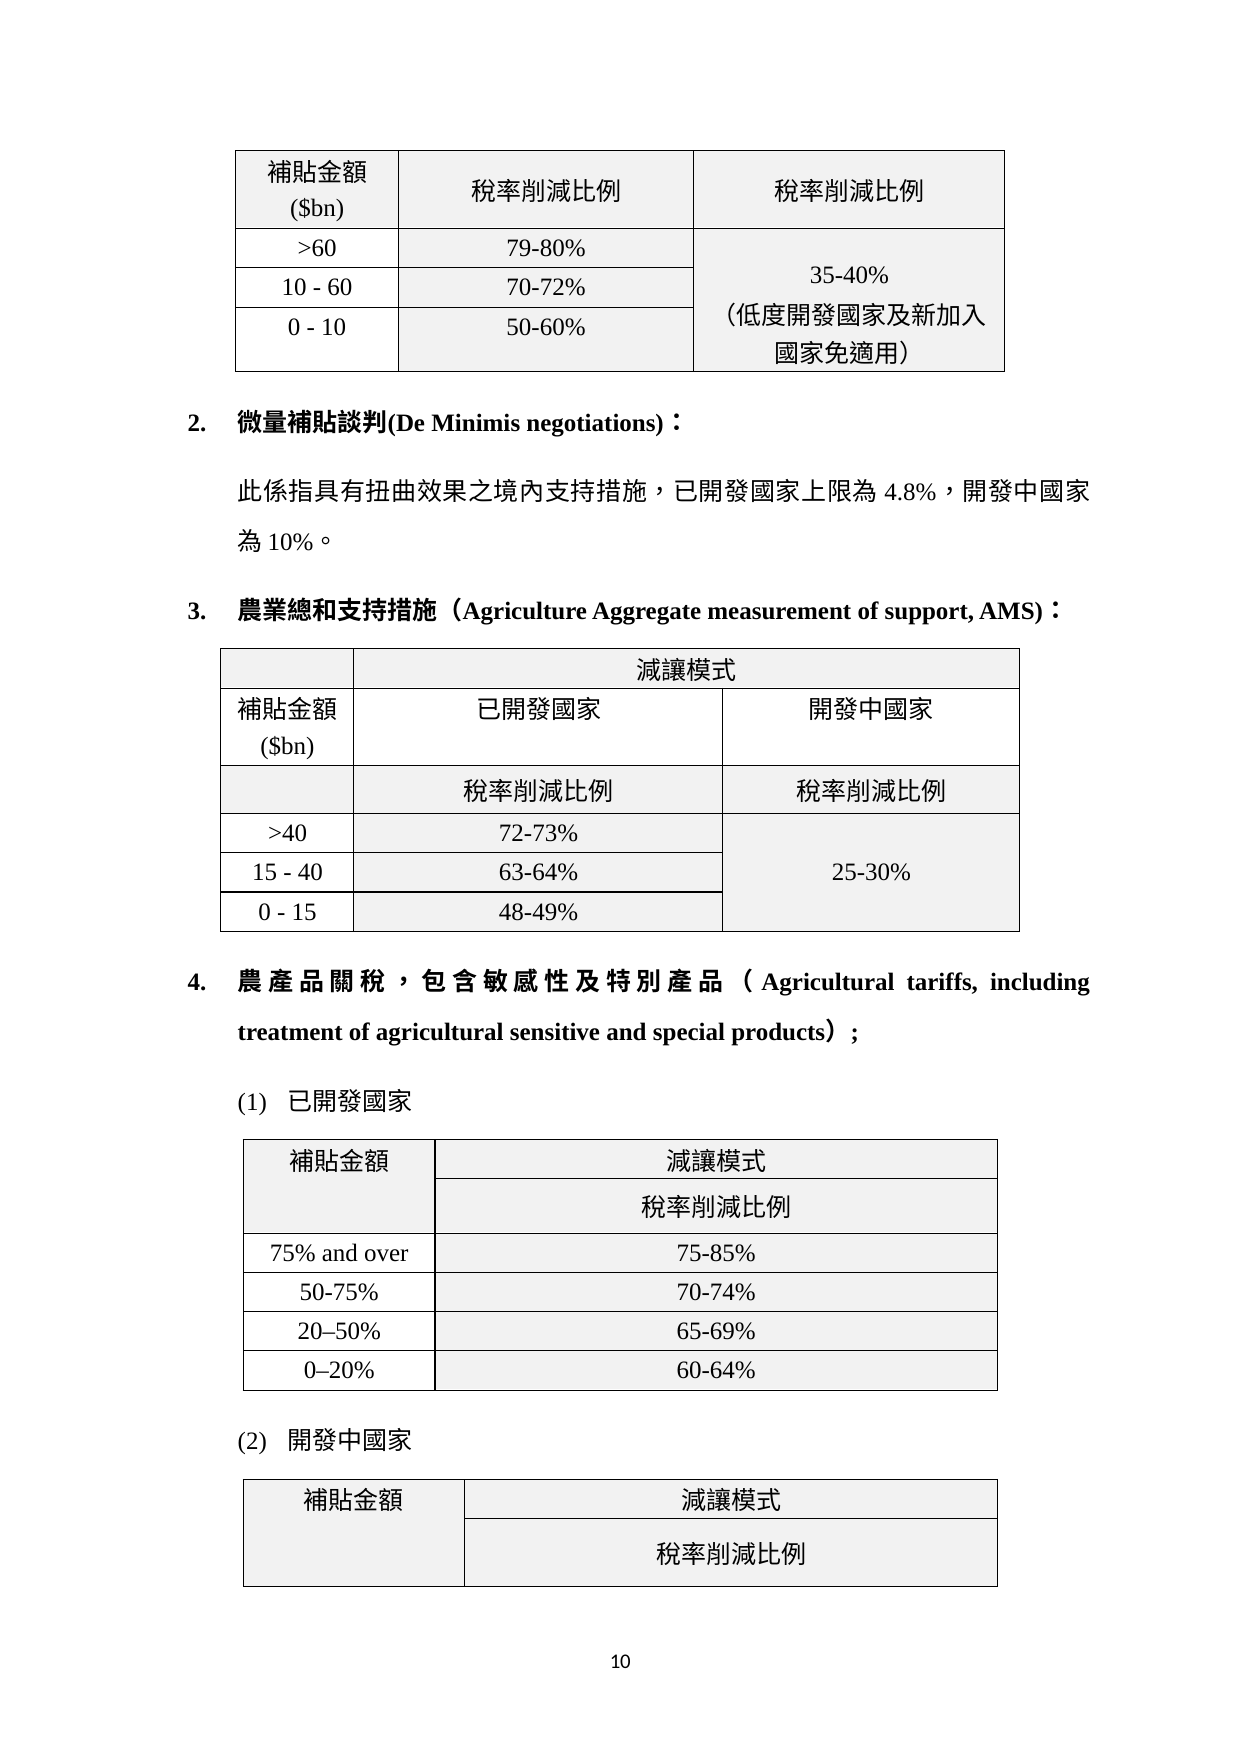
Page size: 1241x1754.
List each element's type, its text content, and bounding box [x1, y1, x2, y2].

list 農產品關稅，包含敏感性及特別產品（Agricultural tariffs, including treatment of agricultural sensitive and special products）; [187, 951, 1090, 1051]
table_cell 稅率削減比例 [436, 1179, 997, 1232]
list 已開發國家 [237, 1070, 1090, 1120]
list 開發中國家 [237, 1409, 1090, 1459]
table_cell 75% and over [244, 1234, 434, 1272]
table_cell 0–20% [244, 1351, 434, 1389]
table_cell 50-60% [399, 308, 693, 371]
table_cell 開發中國家 [723, 689, 1019, 765]
table_cell 15 - 40 [221, 853, 353, 891]
table_cell 稅率削減比例 [354, 766, 722, 813]
table_header 減讓模式 [465, 1480, 997, 1518]
table_cell 65-69% [436, 1312, 997, 1350]
table_cell >60 [236, 229, 398, 267]
list 農業總和支持措施（Agriculture Aggregate measurement of support, AMS)： [187, 579, 1090, 629]
table_cell 72-73% [354, 814, 722, 852]
table_cell 0 - 10 [236, 308, 398, 371]
table_header 補貼金額 [244, 1480, 464, 1586]
table_cell 35-40% （低度開發國家及新加入國家免適用） [694, 229, 1004, 371]
table_cell 70-72% [399, 268, 693, 307]
table_cell 25-30% [723, 814, 1019, 931]
table_cell 50-75% [244, 1273, 434, 1311]
table_cell 48-49% [354, 893, 722, 931]
table_header 減讓模式 [354, 649, 1019, 687]
table_cell 稅率削減比例 [399, 151, 693, 227]
list 微量補貼談判(De Minimis negotiations)： [187, 391, 1090, 441]
table_cell >40 [221, 814, 353, 852]
table_cell 0 - 15 [221, 893, 353, 931]
table_cell 稅率削減比例 [723, 766, 1019, 813]
table_cell 10 - 60 [236, 268, 398, 307]
table_header 補貼金額 [244, 1140, 434, 1232]
table_cell 63-64% [354, 853, 722, 891]
table_cell 稅率削減比例 [694, 151, 1004, 227]
table_cell 70-74% [436, 1273, 997, 1311]
table_header [221, 649, 353, 687]
table_cell 60-64% [436, 1351, 997, 1389]
table_cell 補貼金額 ($bn) [236, 151, 398, 227]
table_cell 75-85% [436, 1234, 997, 1272]
table_cell 79-80% [399, 229, 693, 267]
table_cell 稅率削減比例 [465, 1519, 997, 1586]
table_cell 已開發國家 [354, 689, 722, 765]
table_cell 補貼金額($bn) [221, 689, 353, 765]
text 此係指具有扭曲效果之境內支持措施，已開發國家上限為4.8%，開發中國家為10%。 [237, 460, 1090, 560]
table_cell 20–50% [244, 1312, 434, 1350]
table_cell [221, 766, 353, 813]
table_header 減讓模式 [436, 1140, 997, 1178]
